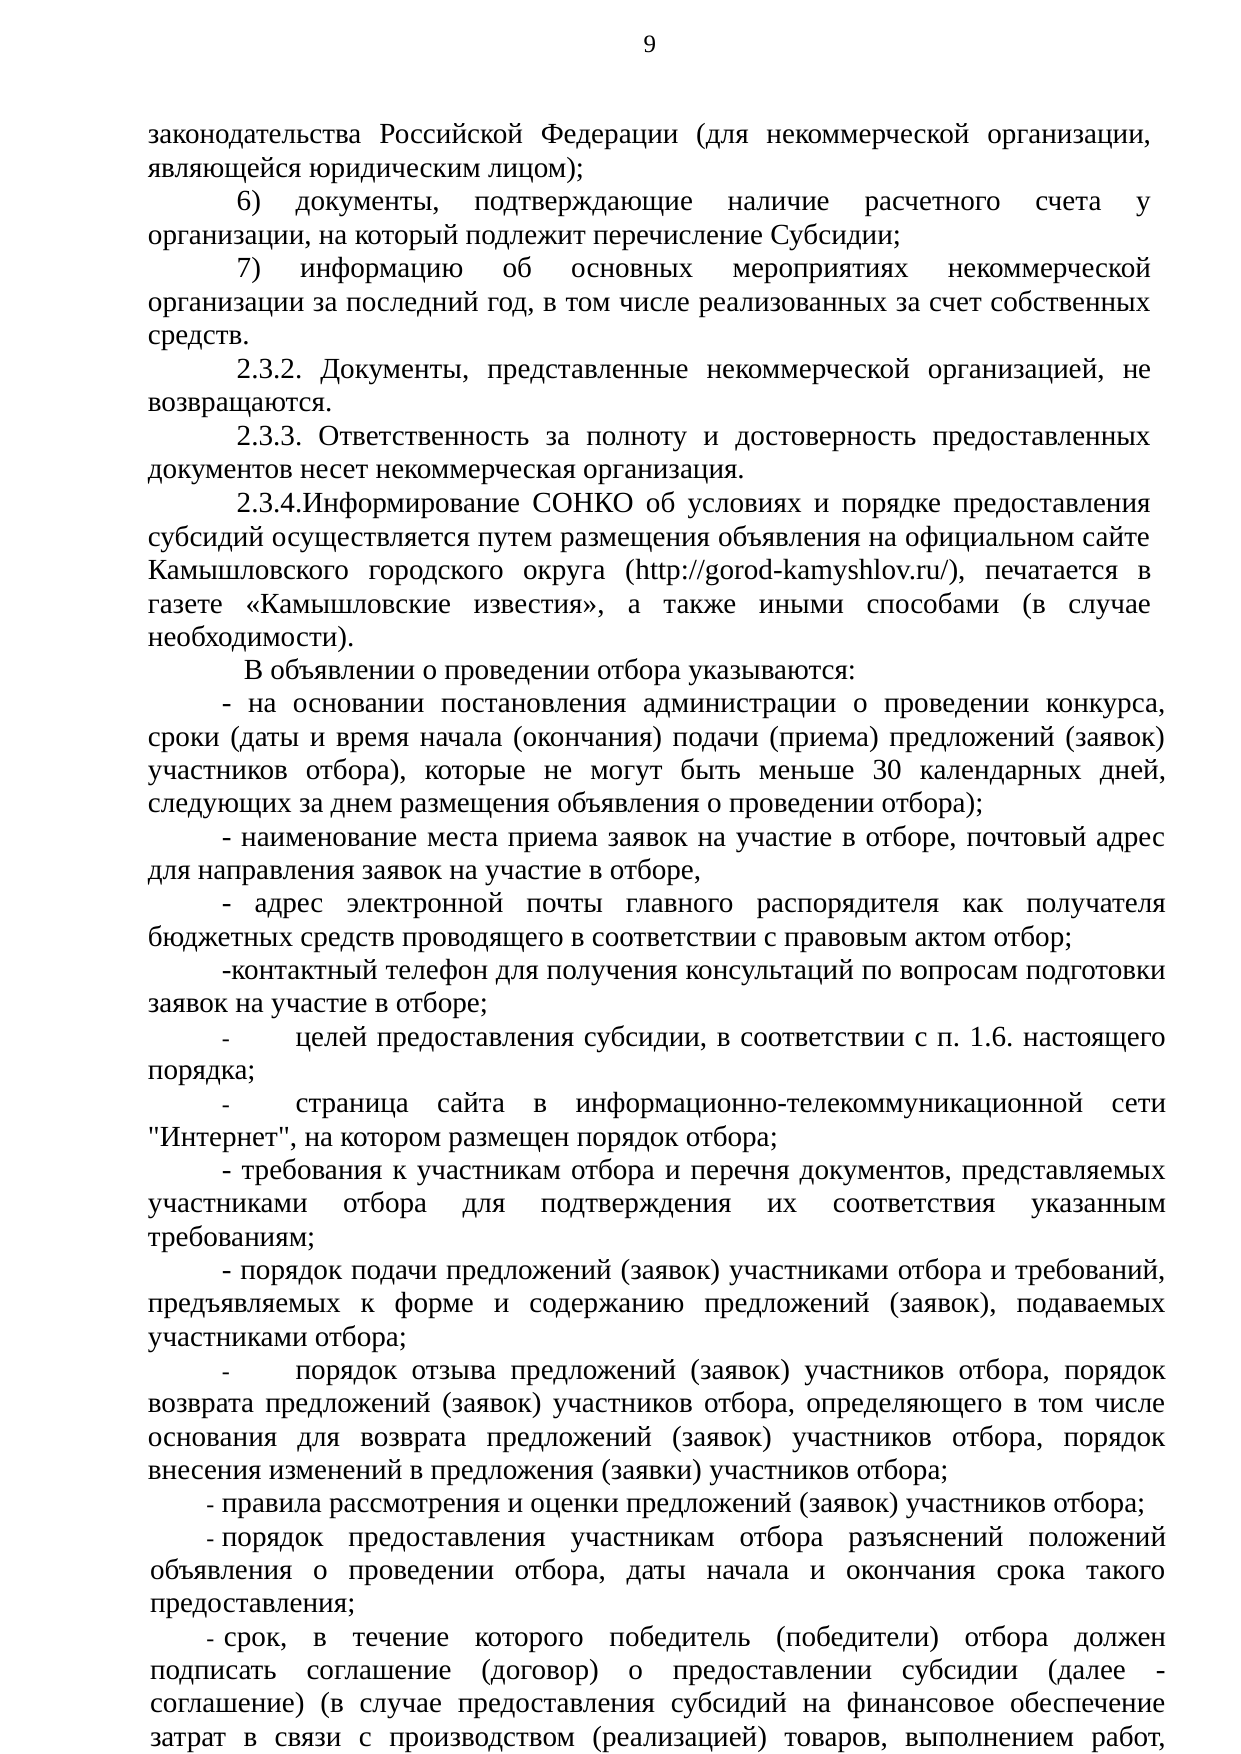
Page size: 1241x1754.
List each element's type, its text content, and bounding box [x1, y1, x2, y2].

list порядок предоставления участникам отбора разъяснений положений объявления о проведении отбора, даты начала и окончания срока такого предоставления; [150, 1519, 1167, 1619]
text 7) информацию об основных мероприятиях некоммерческой организации за последний год, в том числе реализованных за счет собственных средств. [148, 250, 1151, 351]
text В объявлении о проведении отбора указываются: [150, 653, 1151, 686]
text - на основании постановления администрации о проведении конкурса, сроки (даты и время начала (окончания) подачи (приема) предложений (заявок) участников отбора), которые не могут быть меньше 30 календарных дней, следующих за днем размещения объявления о проведении отбора); [148, 686, 1167, 819]
list срок, в течение которого победитель (победители) отбора должен подписать соглашение (договор) о предоставлении субсидии (далее - соглашение) (в случае предоставления субсидий на финансовое обеспечение затрат в связи с производством (реализацией) товаров, выполнением работ, [150, 1619, 1167, 1753]
text - адрес электронной почты главного распорядителя как получателя бюджетных средств проводящего в соответствии с правовым актом отбор; [148, 886, 1167, 953]
text законодательства Российской Федерации (для некоммерческой организации, являющейся юридическим лицом); [148, 116, 1151, 183]
list целей предоставления субсидии, в соответствии с п. 1.6. настоящего порядка; [148, 1019, 1167, 1086]
list страница сайта в информационно-телекоммуникационной сети "Интернет", на котором размещен порядок отбора; [148, 1086, 1167, 1153]
text - порядок подачи предложений (заявок) участниками отбора и требований, предъявляемых к форме и содержанию предложений (заявок), подаваемых участниками отбора; [148, 1253, 1167, 1353]
text 6) документы, подтверждающие наличие расчетного счета у организации, на который подлежит перечисление Субсидии; [148, 183, 1151, 250]
text 2.3.3. Ответственность за полноту и достоверность предоставленных документов несет некоммерческая организация. [148, 418, 1151, 485]
text -контактный телефон для получения консультаций по вопросам подготовки заявок на участие в отборе; [148, 953, 1167, 1019]
text 2.3.4.Информирование СОНКО об условиях и порядке предоставления субсидий осуществляется путем размещения объявления на официальном сайте Камышловского городского округа (http://gorod-kamyshlov.ru/), печатается в газете «Камышловские известия», а также иными способами (в случае необходимости). [148, 485, 1151, 653]
list порядок отзыва предложений (заявок) участников отбора, порядок возврата предложений (заявок) участников отбора, определяющего в том числе основания для возврата предложений (заявок) участников отбора, порядок внесения изменений в предложения (заявки) участников отбора; [148, 1353, 1167, 1486]
text 2.3.2. Документы, представленные некоммерческой организацией, не возвращаются. [148, 351, 1151, 418]
list правила рассмотрения и оценки предложений (заявок) участников отбора; [150, 1486, 1167, 1519]
text - требования к участникам отбора и перечня документов, представляемых участниками отбора для подтверждения их соответствия указанным требованиям; [148, 1153, 1167, 1253]
text - наименование места приема заявок на участие в отборе, почтовый адрес для направления заявок на участие в отборе, [148, 819, 1167, 886]
